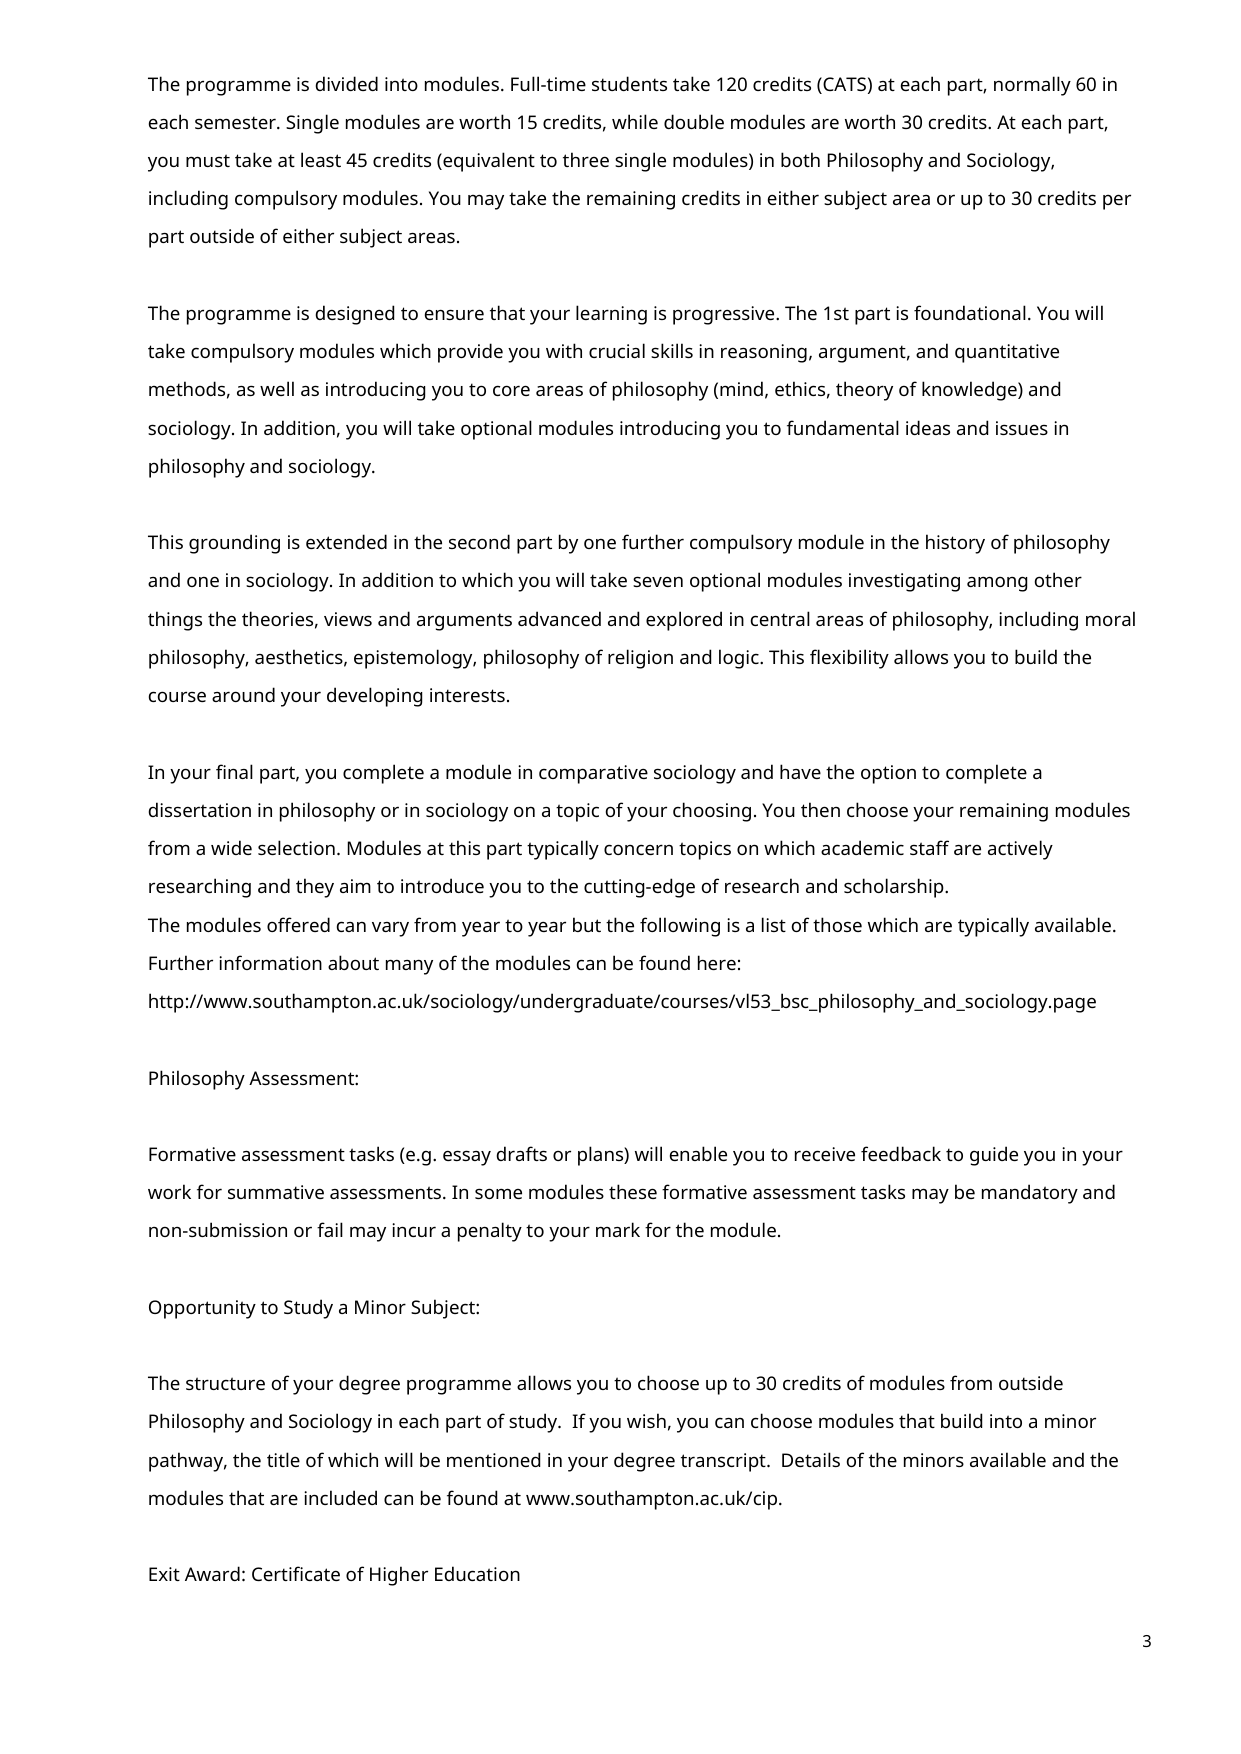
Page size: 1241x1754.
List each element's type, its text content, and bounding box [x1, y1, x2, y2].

table_header The programme is divided into modules. Full-time students take 120 credits (CATS) at each part, normally 60 in each semester. Single modules are worth 15 credits, while double modules are worth 30 credits. At each part, you must take at least 45 credits (equivalent to three single modules) in both Philosophy and Sociology, including compulsory modules. You may take the remaining credits in either subject area or up to 30 credits per part outside of either subject areas. The programme is designed to ensure that your learning is progressive. The 1st part is foundational. You will take compulsory modules which provide you with crucial skills in reasoning, argument, and quantitative methods, as well as introducing you to core areas of philosophy (mind, ethics, theory of knowledge) and sociology. In addition, you will take optional modules introducing you to fundamental ideas and issues in philosophy and sociology. This grounding is extended in the second part by one further compulsory module in the history of philosophy and one in sociology. In addition to which you will take seven optional modules investigating among other things the theories, views and arguments advanced and explored in central areas of philosophy, including moral philosophy, aesthetics, epistemology, philosophy of religion and logic. This flexibility allows you to build the course around your developing interests. In your final part, you complete a module in comparative sociology and have the option to complete a dissertation in philosophy or in sociology on a topic of your choosing. You then choose your remaining modules from a wide selection. Modules at this part typically concern topics on which academic staff are actively researching and they aim to introduce you to the cutting-edge of research and scholarship. The modules offered can vary from year to year but the following is a list of those which are typically available. Further information about many of the modules can be found here: http://www.southampton.ac.uk/sociology/undergraduate/courses/vl53_bsc_philosophy_and_sociology.page Philosophy Assessment: Formative assessment tasks (e.g. essay drafts or plans) will enable you to receive feedback to guide you in your work for summative assessments. In some modules these formative assessment tasks may be mandatory and non-submission or fail may incur a penalty to your mark for the module. Opportunity to Study a Minor Subject: The structure of your degree programme allows you to choose up to 30 credits of modules from outside Philosophy and Sociology in each part of study. If you wish, you can choose modules that build into a minor pathway, the title of which will be mentioned in your degree transcript. Details of the minors available and the modules that are included can be found at www.southampton.ac.uk/cip. Exit Award: Certificate of Higher Education [136, 71, 1152, 1598]
